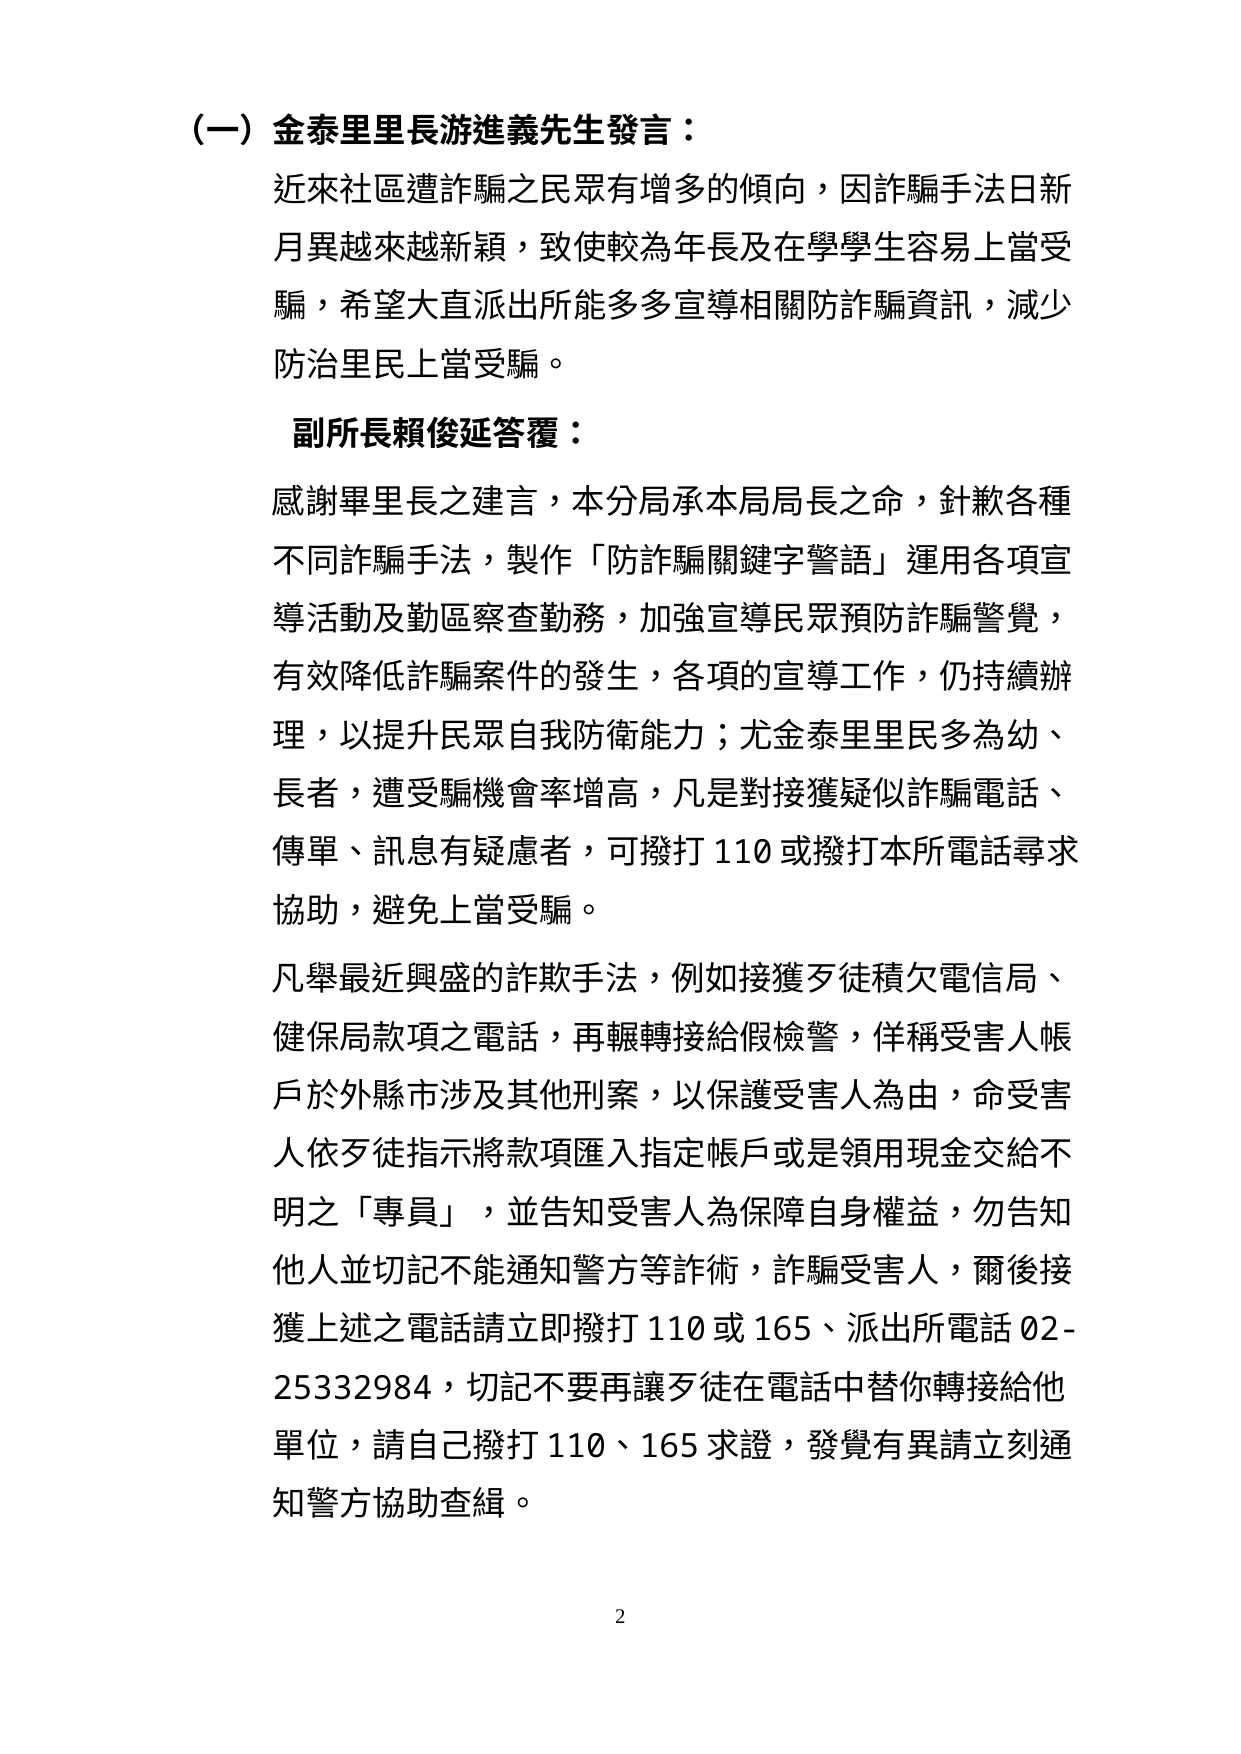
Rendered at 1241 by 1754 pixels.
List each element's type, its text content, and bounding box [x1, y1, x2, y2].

text 感謝畢里長之建言，本分局承本局局長之命，針歉各種不同詐騙手法，製作「防詐騙關鍵字警語」運用各項宣導活動及勤區察查勤務，加強宣導民眾預防詐騙警覺，有效降低詐騙案件的發生，各項的宣導工作，仍持續辦理，以提升民眾自我防衛能力；尤金泰里里民多為幼、長者，遭受騙機會率增高，凡是對接獲疑似詐騙電話、傳單、訊息有疑慮者，可撥打110或撥打本所電話尋求協助，避免上當受騙。 [271, 467, 1092, 934]
text 副所長賴俊延答覆： [173, 398, 1092, 457]
text 凡舉最近興盛的詐欺手法，例如接獲歹徒積欠電信局、健保局款項之電話，再輾轉接給假檢警，佯稱受害人帳戶於外縣市涉及其他刑案，以保護受害人為由，命受害人依歹徒指示將款項匯入指定帳戶或是領用現金交給不明之「專員」，並告知受害人為保障自身權益，勿告知他人並切記不能通知警方等詐術，詐騙受害人，爾後接獲上述之電話請立即撥打110或165、派出所電話02-25332984，切記不要再讓歹徒在電話中替你轉接給他單位，請自己撥打110、165求證，發覺有異請立刻通知警方協助查緝。 [271, 944, 1092, 1527]
text （一）金泰里里長游進義先生發言： 近來社區遭詐騙之民眾有增多的傾向，因詐騙手法日新月異越來越新穎，致使較為年長及在學學生容易上當受騙，希望大直派出所能多多宣導相關防詐騙資訊，減少防治里民上當受騙。 [173, 96, 1092, 388]
